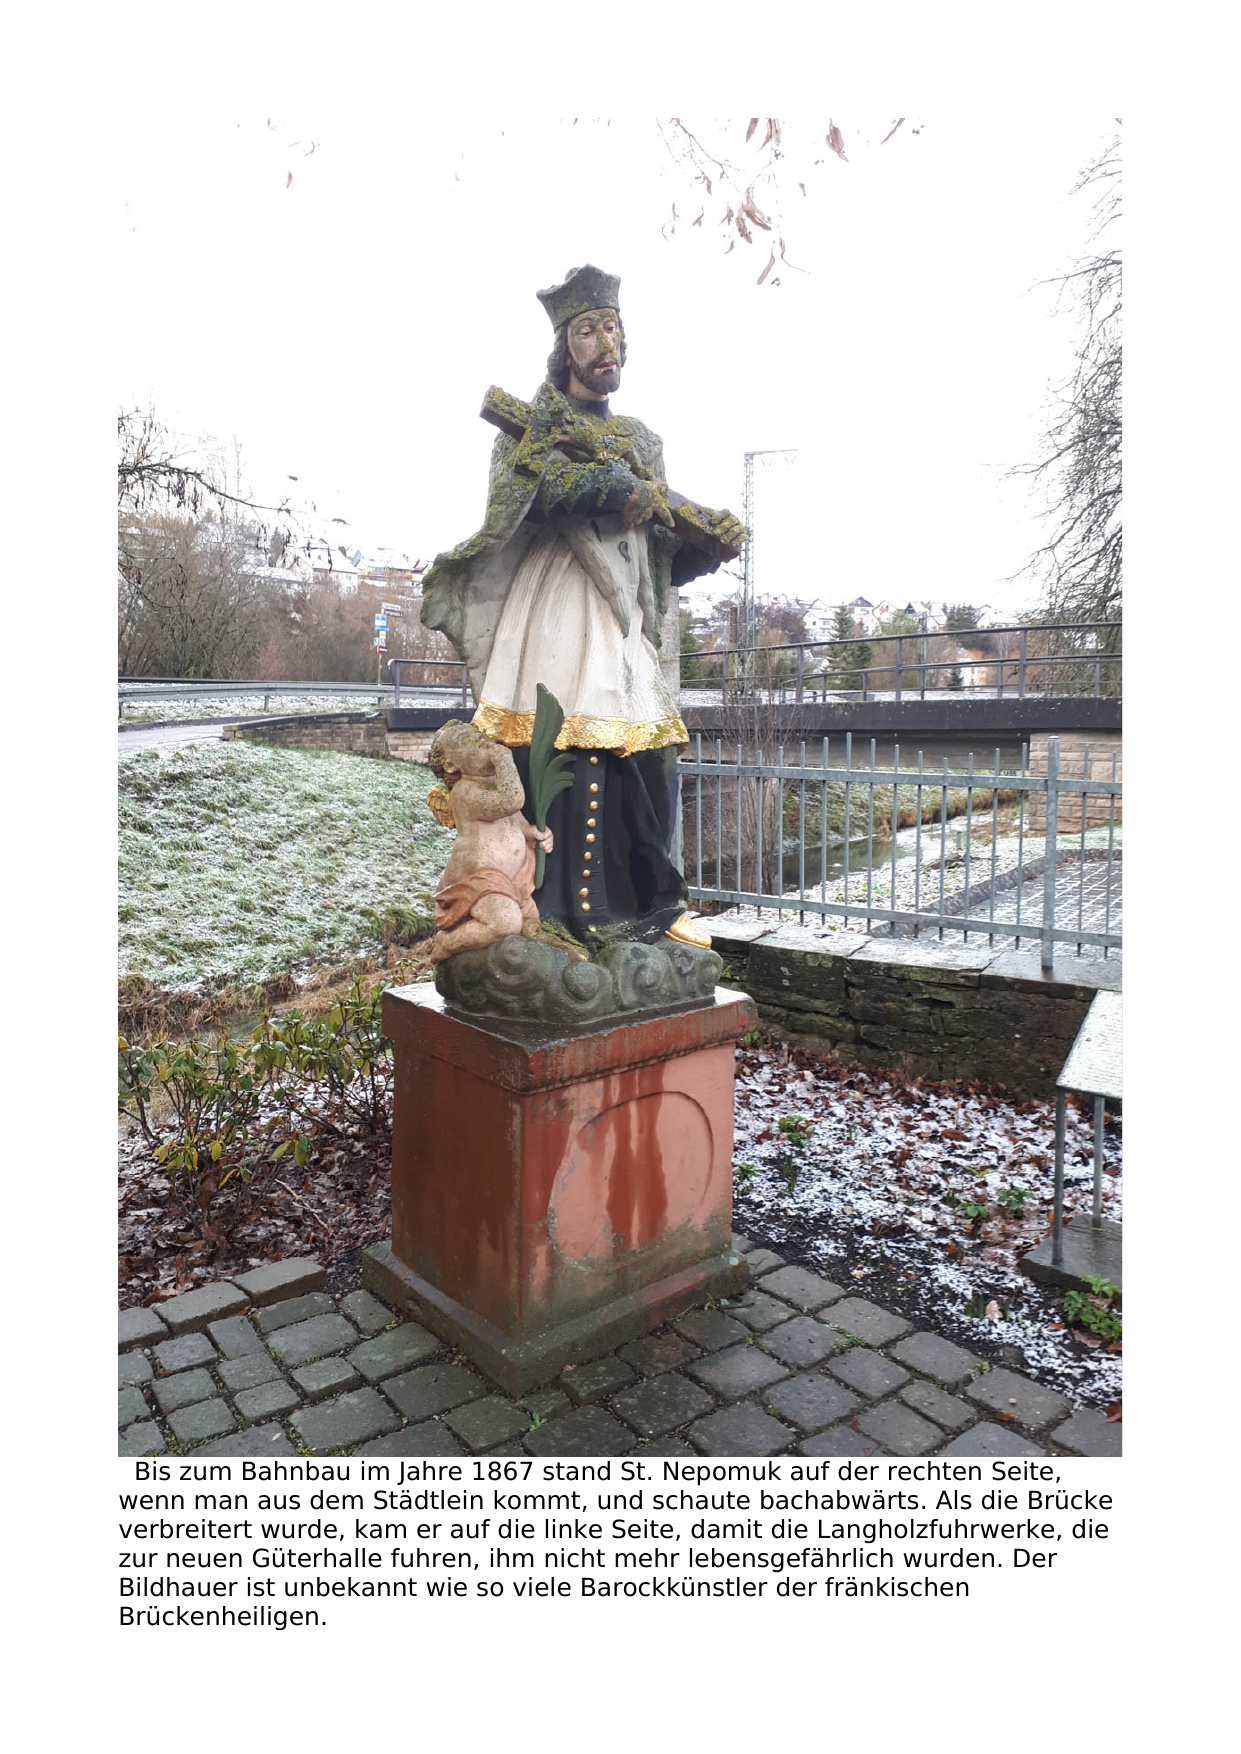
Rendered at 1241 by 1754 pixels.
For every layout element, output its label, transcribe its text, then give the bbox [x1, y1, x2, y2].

picture [118, 118, 1123, 1457]
text Bis zum Bahnbau im Jahre 1867 stand St. Nepomuk auf der rechten Seite, wenn man aus dem Städtlein kommt, und schaute bachabwärts. Als die Brücke verbreitert wurde, kam er auf die linke Seite, damit die Langholzfuhrwerke, die zur neuen Güterhalle fuhren, ihm nicht mehr lebensgefährlich wurden. Der Bildhauer ist unbekannt wie so viele Barockkünstler der fränkischen Brückenheiligen. [118, 1457, 1122, 1632]
